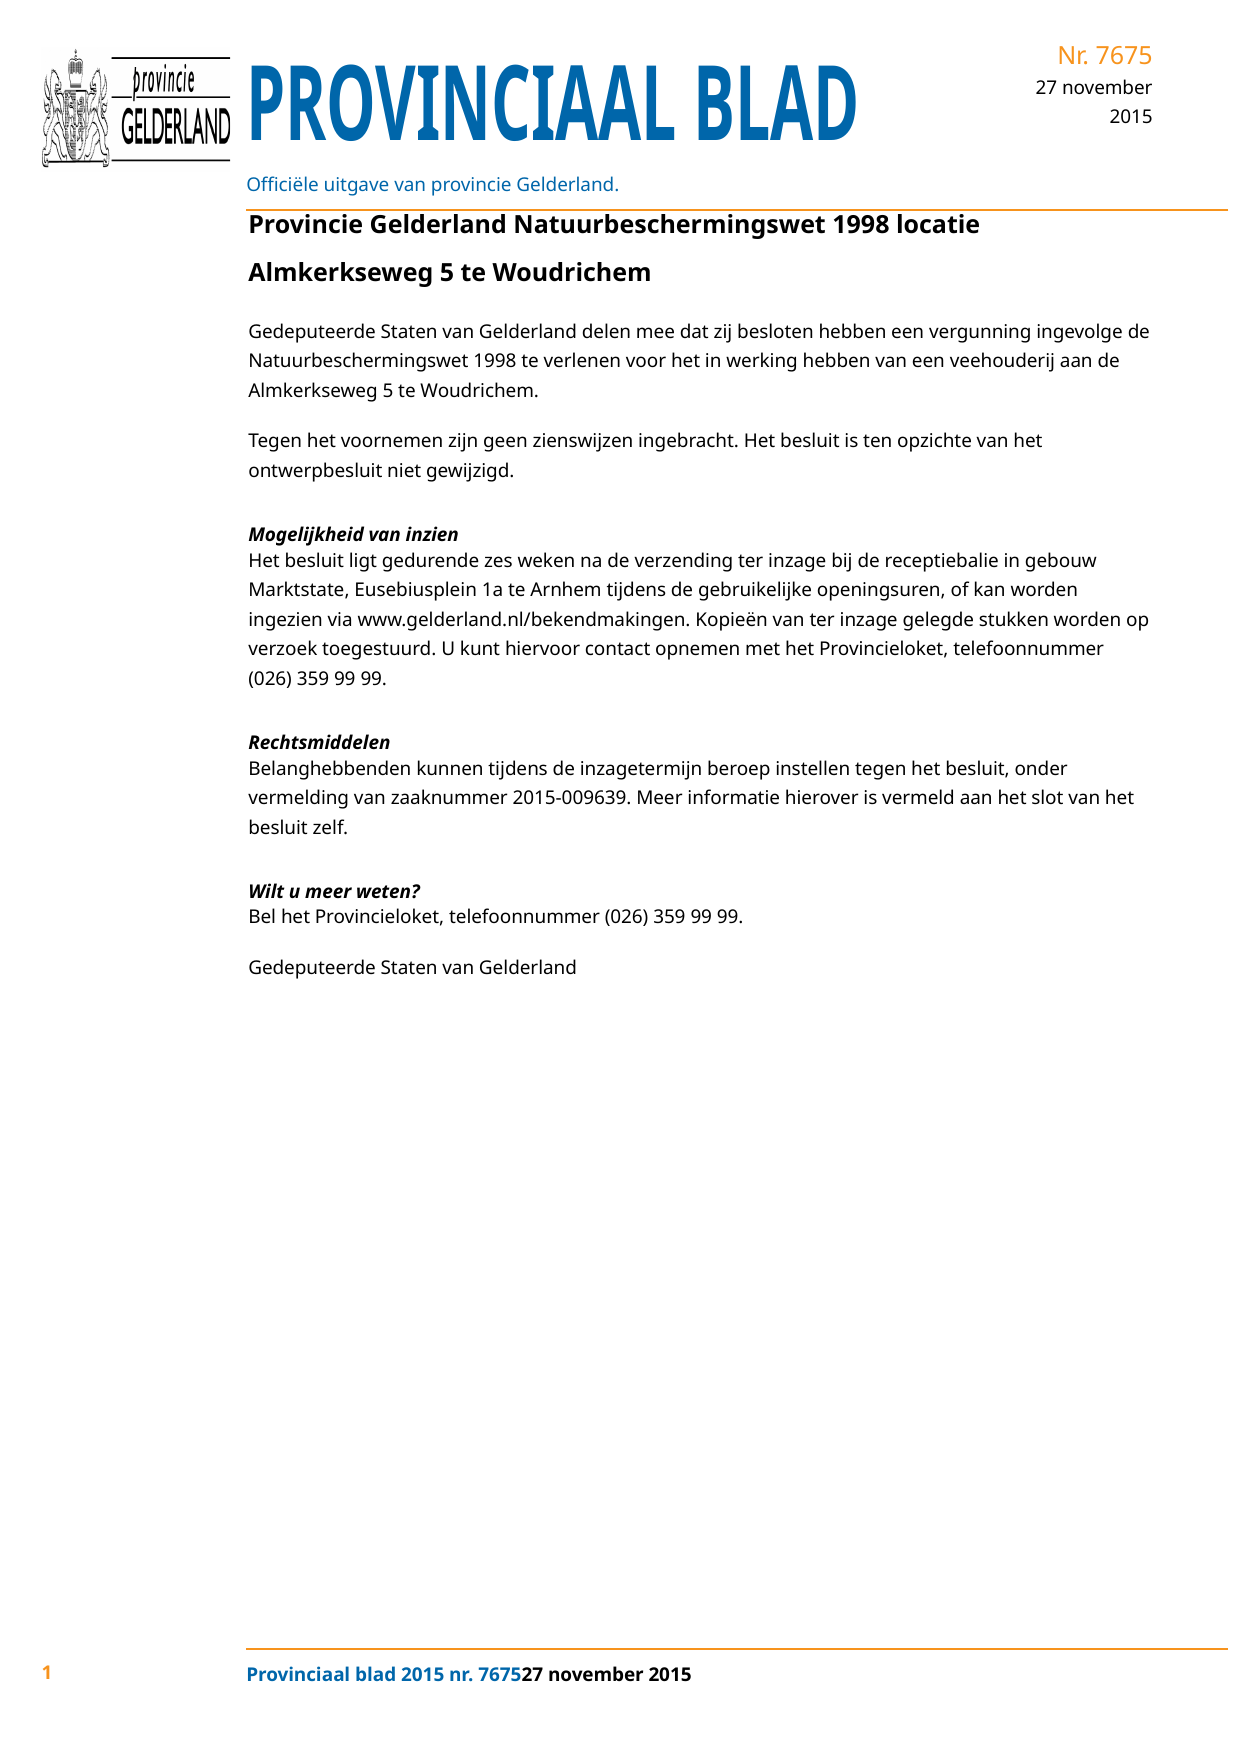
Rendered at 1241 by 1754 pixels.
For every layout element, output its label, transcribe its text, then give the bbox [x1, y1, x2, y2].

text Het besluit ligt gedurende zes weken na de verzending ter inzage bij de receptiebalie in gebouw Marktstate, Eusebiusplein 1a te Arnhem tijdens de gebruikelijke openingsuren, of kan worden ingezien via www.gelderland.nl/bekendmakingen. Kopieën van ter inzage gelegde stukken worden op verzoek toegestuurd. U kunt hiervoor contact opnemen met het Provincieloket, telefoonnummer (026) 359 99 99. [248, 547, 1152, 691]
text Belanghebbenden kunnen tijdens de inzagetermijn beroep instellen tegen het besluit, onder vermelding van zaaknummer 2015-009639. Meer informatie hierover is vermeld aan het slot van het besluit zelf. [248, 755, 1152, 840]
text Rechtsmiddelen [248, 729, 1152, 755]
text Wilt u meer weten? [248, 878, 1152, 904]
picture [41, 47, 231, 172]
text Provincie Gelderland Natuurbeschermingswet 1998 locatie Almkerkseweg 5 te Woudrichem [248, 211, 1152, 288]
text Gedeputeerde Staten van Gelderland delen mee dat zij besloten hebben een vergunning ingevolge de Natuurbeschermingswet 1998 te verlenen voor het in werking hebben van een veehouderij aan de Almkerkseweg 5 te Woudrichem. [248, 318, 1152, 403]
text Tegen het voornemen zijn geen zienswijzen ingebracht. Het besluit is ten opzichte van het ontwerpbesluit niet gewijzigd. [248, 427, 1152, 483]
text Mogelijkheid van inzien [248, 521, 1152, 547]
text Gedeputeerde Staten van Gelderland [248, 954, 1152, 980]
text Bel het Provincieloket, telefoonnummer (026) 359 99 99. [248, 904, 1152, 929]
